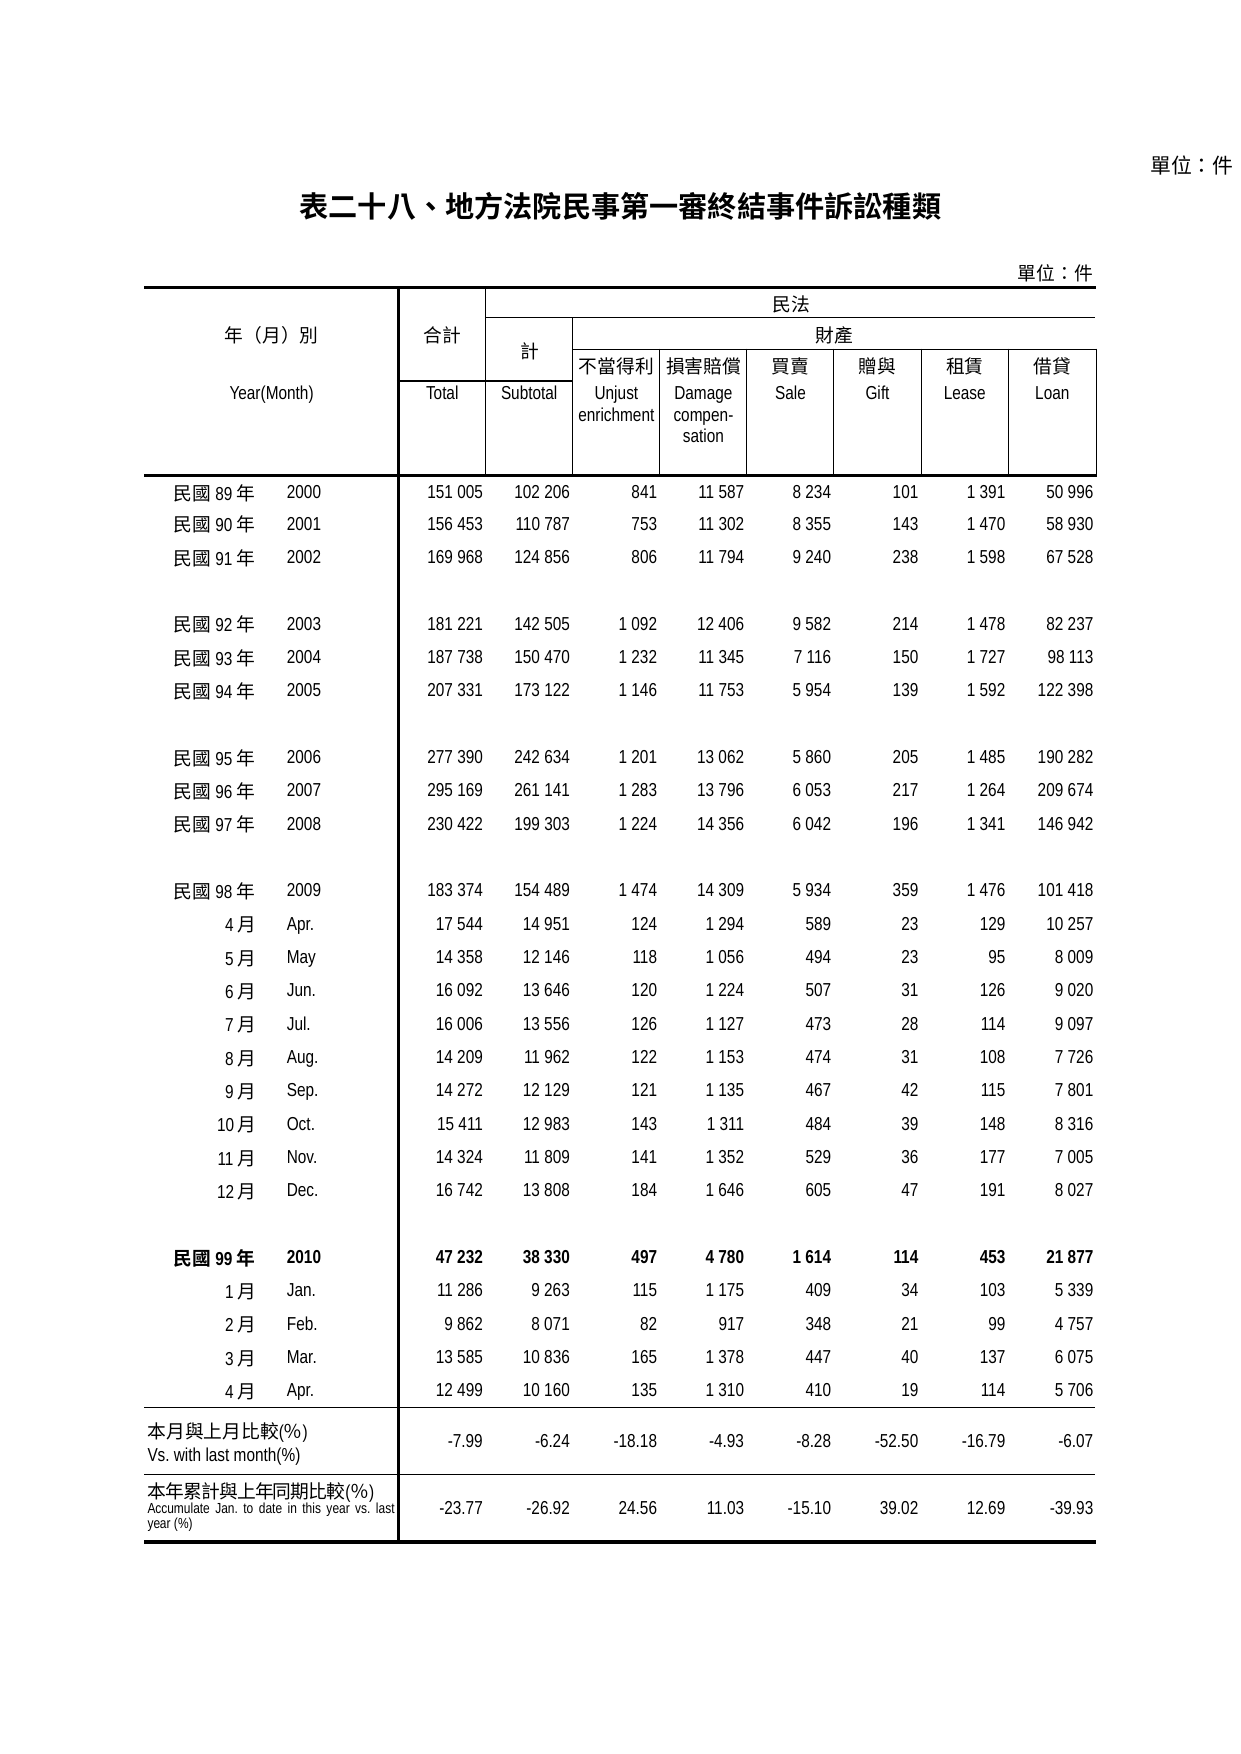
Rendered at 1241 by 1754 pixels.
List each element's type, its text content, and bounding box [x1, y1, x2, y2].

table_cell 8 071 [486, 1307, 573, 1340]
table_cell 2003 [284, 607, 397, 640]
table_cell Jun. [284, 974, 397, 1007]
table_cell 114 [921, 1007, 1008, 1040]
table_cell 9月 [144, 1074, 284, 1107]
table_cell 10月 [144, 1107, 284, 1140]
table_cell 民國 99年 [144, 1240, 284, 1273]
table_cell 1 592 [921, 674, 1008, 707]
table_cell 1 264 [921, 774, 1008, 807]
table_cell [573, 1207, 660, 1240]
table_cell 4月 [144, 1374, 284, 1407]
table_cell 98 113 [1008, 640, 1096, 673]
table_cell 1 283 [573, 774, 660, 807]
table_cell 1月 [144, 1274, 284, 1307]
table_cell 1 175 [660, 1274, 747, 1307]
table_cell 42 [834, 1074, 921, 1107]
table_cell 31 [834, 974, 921, 1007]
table_cell 16 006 [400, 1007, 486, 1040]
table_cell [144, 707, 284, 740]
table_cell Jul. [284, 1007, 397, 1040]
table_cell 9 097 [1008, 1007, 1096, 1040]
table_header 合計 [400, 289, 485, 380]
table_cell 5月 [144, 940, 284, 973]
table_cell Damage compen- sation [660, 380, 746, 473]
table_cell 207 331 [400, 674, 486, 707]
table_cell [834, 574, 921, 607]
table_cell 126 [573, 1007, 660, 1040]
table_cell [144, 1207, 284, 1240]
table_cell 169 968 [400, 540, 486, 573]
table_cell 806 [573, 540, 660, 573]
table_cell 137 [921, 1340, 1008, 1373]
table_cell 11 286 [400, 1274, 486, 1307]
table_cell 12 129 [486, 1074, 573, 1107]
table_cell 467 [747, 1074, 834, 1107]
table_cell 不當得利 [573, 350, 659, 380]
table_cell -8.28 [747, 1408, 834, 1474]
table_cell 12 499 [400, 1374, 486, 1407]
table_cell 1 646 [660, 1174, 747, 1207]
table_cell [400, 707, 486, 740]
table_cell 917 [660, 1307, 747, 1340]
table_cell 14 324 [400, 1140, 486, 1173]
table_cell [486, 707, 573, 740]
table_cell 114 [834, 1240, 921, 1273]
table_cell -16.79 [921, 1408, 1008, 1474]
table_cell 民國 91年 [144, 540, 284, 573]
table_cell [573, 840, 660, 873]
table_cell [834, 1207, 921, 1240]
table_cell 11 587 [660, 477, 747, 507]
table_cell [921, 840, 1008, 873]
table_cell 135 [573, 1374, 660, 1407]
table_cell 410 [747, 1374, 834, 1407]
table_cell 359 [834, 874, 921, 907]
table_cell 1 294 [660, 907, 747, 940]
table_cell 4 757 [1008, 1307, 1096, 1340]
table_cell Jan. [284, 1274, 397, 1307]
table_cell 484 [747, 1107, 834, 1140]
table_cell 民國 92年 [144, 607, 284, 640]
table_cell 24.56 [573, 1475, 660, 1540]
table_cell 14 358 [400, 940, 486, 973]
table_cell 277 390 [400, 740, 486, 773]
table_cell 47 232 [400, 1240, 486, 1273]
table_cell [834, 707, 921, 740]
table_cell [921, 574, 1008, 607]
table_cell 13 808 [486, 1174, 573, 1207]
table_cell [284, 1207, 397, 1240]
table_cell Aug. [284, 1040, 397, 1073]
table_cell 5 934 [747, 874, 834, 907]
table_cell 122 398 [1008, 674, 1096, 707]
table_cell 4 780 [660, 1240, 747, 1273]
table_cell 租賃 [922, 350, 1008, 380]
table_cell 7 726 [1008, 1040, 1096, 1073]
table_cell [400, 1207, 486, 1240]
table_cell 10 160 [486, 1374, 573, 1407]
table_cell [284, 840, 397, 873]
table_cell 1 378 [660, 1340, 747, 1373]
table_cell 6 053 [747, 774, 834, 807]
table_cell 2005 [284, 674, 397, 707]
table_cell 199 303 [486, 807, 573, 840]
table_cell 民國 94年 [144, 674, 284, 707]
table_cell 453 [921, 1240, 1008, 1273]
table_cell 民國 93年 [144, 640, 284, 673]
table_cell 151 005 [400, 477, 486, 507]
table_cell 1 127 [660, 1007, 747, 1040]
table_cell 計 [486, 318, 572, 380]
table_cell 146 942 [1008, 807, 1096, 840]
table_cell 21 [834, 1307, 921, 1340]
table_cell 11 753 [660, 674, 747, 707]
table_cell 11 794 [660, 540, 747, 573]
table_cell 101 418 [1008, 874, 1096, 907]
table_cell 1 092 [573, 607, 660, 640]
table_cell 67 528 [1008, 540, 1096, 573]
table_cell 9 263 [486, 1274, 573, 1307]
table_cell 12 146 [486, 940, 573, 973]
table_cell -15.10 [747, 1475, 834, 1540]
table_cell [400, 840, 486, 873]
table_cell 165 [573, 1340, 660, 1373]
table_cell 173 122 [486, 674, 573, 707]
table_cell 損害賠償 [660, 350, 746, 380]
table_cell -6.24 [486, 1408, 573, 1474]
table_cell -7.99 [400, 1408, 486, 1474]
table_cell 58 930 [1008, 507, 1096, 540]
table_cell 605 [747, 1174, 834, 1207]
table_cell -26.92 [486, 1475, 573, 1540]
table_cell Total [400, 382, 485, 473]
table_cell 39 [834, 1107, 921, 1140]
table_cell 126 [921, 974, 1008, 1007]
table_cell 34 [834, 1274, 921, 1307]
table_cell 6 042 [747, 807, 834, 840]
table_cell 民國 97年 [144, 807, 284, 840]
table_cell 23 [834, 940, 921, 973]
table_cell Dec. [284, 1174, 397, 1207]
table_cell 209 674 [1008, 774, 1096, 807]
text 表二十八、地方法院民事第一審終結事件訴訟種類 [148, 183, 1092, 225]
table_cell 本年累計與上年同期比較(％) Accumulate Jan. to date in this year vs. last year (%) [144, 1475, 397, 1540]
table_cell [921, 1207, 1008, 1240]
table_cell 1 232 [573, 640, 660, 673]
table_cell [834, 840, 921, 873]
table_cell 買賣 [747, 350, 833, 380]
table_cell [660, 1207, 747, 1240]
table_cell 143 [834, 507, 921, 540]
table_cell 2004 [284, 640, 397, 673]
table_cell [1008, 574, 1096, 607]
table_cell 230 422 [400, 807, 486, 840]
table_cell 154 489 [486, 874, 573, 907]
table_cell 238 [834, 540, 921, 573]
table_cell 8月 [144, 1040, 284, 1073]
table_cell 589 [747, 907, 834, 940]
table_cell 95 [921, 940, 1008, 973]
table_cell Apr. [284, 907, 397, 940]
table_cell Loan [1009, 380, 1096, 473]
table_cell -18.18 [573, 1408, 660, 1474]
text 單位：件 [1150, 149, 1240, 174]
text [1150, 174, 1240, 182]
table_cell 115 [573, 1274, 660, 1307]
table_cell 36 [834, 1140, 921, 1173]
table_cell 11 809 [486, 1140, 573, 1173]
table_cell 409 [747, 1274, 834, 1307]
table_cell 2002 [284, 540, 397, 573]
table_cell 1 391 [921, 477, 1008, 507]
table_cell 11 345 [660, 640, 747, 673]
table_cell [284, 574, 397, 607]
table_cell 13 646 [486, 974, 573, 1007]
table_cell [486, 1207, 573, 1240]
table_cell Mar. [284, 1340, 397, 1373]
table_cell 205 [834, 740, 921, 773]
table_cell 贈與 [834, 350, 921, 380]
table_cell 118 [573, 940, 660, 973]
table_cell 14 272 [400, 1074, 486, 1107]
table_cell 5 954 [747, 674, 834, 707]
table_cell 1 470 [921, 507, 1008, 540]
table_cell 121 [573, 1074, 660, 1107]
table_cell 47 [834, 1174, 921, 1207]
table_cell 529 [747, 1140, 834, 1173]
table_cell 9 240 [747, 540, 834, 573]
table_cell 1 201 [573, 740, 660, 773]
table_cell [921, 707, 1008, 740]
table_cell 214 [834, 607, 921, 640]
table_cell 15 411 [400, 1107, 486, 1140]
table_cell Year(Month) [144, 380, 397, 473]
table_header 民法 [486, 289, 1096, 317]
table_cell 11月 [144, 1140, 284, 1173]
table_cell 1 474 [573, 874, 660, 907]
table_cell 1 485 [921, 740, 1008, 773]
table_cell 150 [834, 640, 921, 673]
table_cell 11.03 [660, 1475, 747, 1540]
table_cell 2月 [144, 1307, 284, 1340]
table_header 年（月）別 [144, 289, 397, 380]
table_cell 8 027 [1008, 1174, 1096, 1207]
text [1150, 142, 1240, 149]
table_cell 143 [573, 1107, 660, 1140]
table_cell 1 224 [573, 807, 660, 840]
table_cell 129 [921, 907, 1008, 940]
table_cell 99 [921, 1307, 1008, 1340]
table_cell 1 310 [660, 1374, 747, 1407]
table_cell 177 [921, 1140, 1008, 1173]
table_cell 3月 [144, 1340, 284, 1373]
table_cell 9 020 [1008, 974, 1096, 1007]
table_cell 2009 [284, 874, 397, 907]
table_cell 102 206 [486, 477, 573, 507]
table_cell 82 [573, 1307, 660, 1340]
table_cell Subtotal [486, 382, 572, 473]
table_cell 1 146 [573, 674, 660, 707]
table_cell [747, 574, 834, 607]
table_cell Apr. [284, 1374, 397, 1407]
table_cell 14 356 [660, 807, 747, 840]
table_cell 120 [573, 974, 660, 1007]
table_cell 1 153 [660, 1040, 747, 1073]
table_cell 156 453 [400, 507, 486, 540]
table_cell Sale [747, 380, 833, 473]
table_cell 8 009 [1008, 940, 1096, 973]
table_cell 1 476 [921, 874, 1008, 907]
table_cell May [284, 940, 397, 973]
table_cell 14 309 [660, 874, 747, 907]
table_cell 8 234 [747, 477, 834, 507]
table_cell 122 [573, 1040, 660, 1073]
table_cell Feb. [284, 1307, 397, 1340]
table_cell 348 [747, 1307, 834, 1340]
table_cell 187 738 [400, 640, 486, 673]
table_cell 1 224 [660, 974, 747, 1007]
table_cell 473 [747, 1007, 834, 1040]
table_cell 5 339 [1008, 1274, 1096, 1307]
table_cell 115 [921, 1074, 1008, 1107]
table_cell 14 209 [400, 1040, 486, 1073]
table_cell Sep. [284, 1074, 397, 1107]
table_cell 17 544 [400, 907, 486, 940]
table_cell [660, 707, 747, 740]
table_cell Lease [922, 380, 1008, 473]
table_cell 財產 [573, 317, 1096, 348]
table_cell 474 [747, 1040, 834, 1073]
table_cell 753 [573, 507, 660, 540]
table_cell 8 316 [1008, 1107, 1096, 1140]
table_cell 6月 [144, 974, 284, 1007]
table_cell 841 [573, 477, 660, 507]
table_cell 2001 [284, 507, 397, 540]
table_cell 民國 96年 [144, 774, 284, 807]
table_cell 10 836 [486, 1340, 573, 1373]
table_cell [144, 840, 284, 873]
table_cell 1 056 [660, 940, 747, 973]
table_cell 196 [834, 807, 921, 840]
table_cell -23.77 [400, 1475, 486, 1540]
table_cell [573, 707, 660, 740]
table_cell 12.69 [921, 1475, 1008, 1540]
table_cell -52.50 [834, 1408, 921, 1474]
table_cell 82 237 [1008, 607, 1096, 640]
table_cell 2006 [284, 740, 397, 773]
table_cell 507 [747, 974, 834, 1007]
table_cell 1 341 [921, 807, 1008, 840]
table_cell 1 311 [660, 1107, 747, 1140]
table_cell 39.02 [834, 1475, 921, 1540]
table_cell 10 257 [1008, 907, 1096, 940]
table_cell 19 [834, 1374, 921, 1407]
table_cell 191 [921, 1174, 1008, 1207]
table_cell 101 [834, 477, 921, 507]
table_cell 借貸 [1009, 350, 1096, 380]
table_cell -4.93 [660, 1408, 747, 1474]
table_cell 12月 [144, 1174, 284, 1207]
table_cell Unjust enrichment [573, 380, 659, 473]
table_cell 148 [921, 1107, 1008, 1140]
table_cell 217 [834, 774, 921, 807]
table_cell [1008, 1207, 1096, 1240]
table_cell 13 556 [486, 1007, 573, 1040]
table_cell 1 614 [747, 1240, 834, 1273]
table_cell 本月與上月比較(％) Vs. with last month(%) [144, 1408, 397, 1474]
table_cell Oct. [284, 1107, 397, 1140]
table_cell 110 787 [486, 507, 573, 540]
table_cell 38 330 [486, 1240, 573, 1273]
table_cell 16 742 [400, 1174, 486, 1207]
table_cell 103 [921, 1274, 1008, 1307]
table_cell 民國 95年 [144, 740, 284, 773]
table_cell 9 582 [747, 607, 834, 640]
table_cell Gift [834, 380, 921, 473]
table_cell 124 856 [486, 540, 573, 573]
table_cell [747, 1207, 834, 1240]
table_cell Nov. [284, 1140, 397, 1173]
table_cell 1 135 [660, 1074, 747, 1107]
table_cell 4月 [144, 907, 284, 940]
table_cell 150 470 [486, 640, 573, 673]
table_cell [144, 574, 284, 607]
table_cell 1 727 [921, 640, 1008, 673]
table_cell 139 [834, 674, 921, 707]
table_cell [284, 707, 397, 740]
table_cell [400, 574, 486, 607]
table_cell 295 169 [400, 774, 486, 807]
table_cell 1 478 [921, 607, 1008, 640]
table_cell 9 862 [400, 1307, 486, 1340]
table_cell [660, 840, 747, 873]
table_cell 261 141 [486, 774, 573, 807]
table_cell -39.93 [1008, 1474, 1096, 1540]
table_cell 40 [834, 1340, 921, 1373]
table_cell 7 005 [1008, 1140, 1096, 1173]
table_cell 5 860 [747, 740, 834, 773]
table_cell 13 062 [660, 740, 747, 773]
table_cell 5 706 [1008, 1374, 1096, 1407]
table_cell [486, 840, 573, 873]
table_cell 6 075 [1008, 1340, 1096, 1373]
table_cell 11 302 [660, 507, 747, 540]
table_cell 50 996 [1008, 477, 1096, 507]
table_cell 184 [573, 1174, 660, 1207]
table_cell 7月 [144, 1007, 284, 1040]
table_cell 108 [921, 1040, 1008, 1073]
table_cell 12 406 [660, 607, 747, 640]
table_cell 114 [921, 1374, 1008, 1407]
table_cell 1 598 [921, 540, 1008, 573]
table_cell 13 585 [400, 1340, 486, 1373]
table_cell 2008 [284, 807, 397, 840]
table_cell 7 801 [1008, 1074, 1096, 1107]
table_cell 14 951 [486, 907, 573, 940]
table_cell 11 962 [486, 1040, 573, 1073]
table_cell 2000 [284, 477, 397, 507]
table_cell 124 [573, 907, 660, 940]
table_cell [660, 574, 747, 607]
table_cell 23 [834, 907, 921, 940]
table_cell 447 [747, 1340, 834, 1373]
table_cell 242 634 [486, 740, 573, 773]
table_cell 31 [834, 1040, 921, 1073]
table_cell 2010 [284, 1240, 397, 1273]
table_cell [747, 840, 834, 873]
table_cell [1008, 707, 1096, 740]
table_cell 190 282 [1008, 740, 1096, 773]
table_cell [1008, 840, 1096, 873]
table_cell 141 [573, 1140, 660, 1173]
table_cell [573, 574, 660, 607]
table_cell 13 796 [660, 774, 747, 807]
table_cell 民國 89年 [144, 477, 284, 507]
table_cell [747, 707, 834, 740]
table_cell -6.07 [1008, 1407, 1096, 1474]
table_cell [486, 574, 573, 607]
text 單位：件 [148, 259, 1092, 286]
table_cell 8 355 [747, 507, 834, 540]
table_cell 2007 [284, 774, 397, 807]
table_cell 21 877 [1008, 1240, 1096, 1273]
table_cell 497 [573, 1240, 660, 1273]
table_cell 28 [834, 1007, 921, 1040]
table_cell 12 983 [486, 1107, 573, 1140]
table_cell 494 [747, 940, 834, 973]
table_cell 183 374 [400, 874, 486, 907]
table_cell 民國 90年 [144, 507, 284, 540]
table_cell 16 092 [400, 974, 486, 1007]
table_cell 1 352 [660, 1140, 747, 1173]
table_cell 民國 98年 [144, 874, 284, 907]
table_cell 181 221 [400, 607, 486, 640]
table_cell 7 116 [747, 640, 834, 673]
table_cell 142 505 [486, 607, 573, 640]
